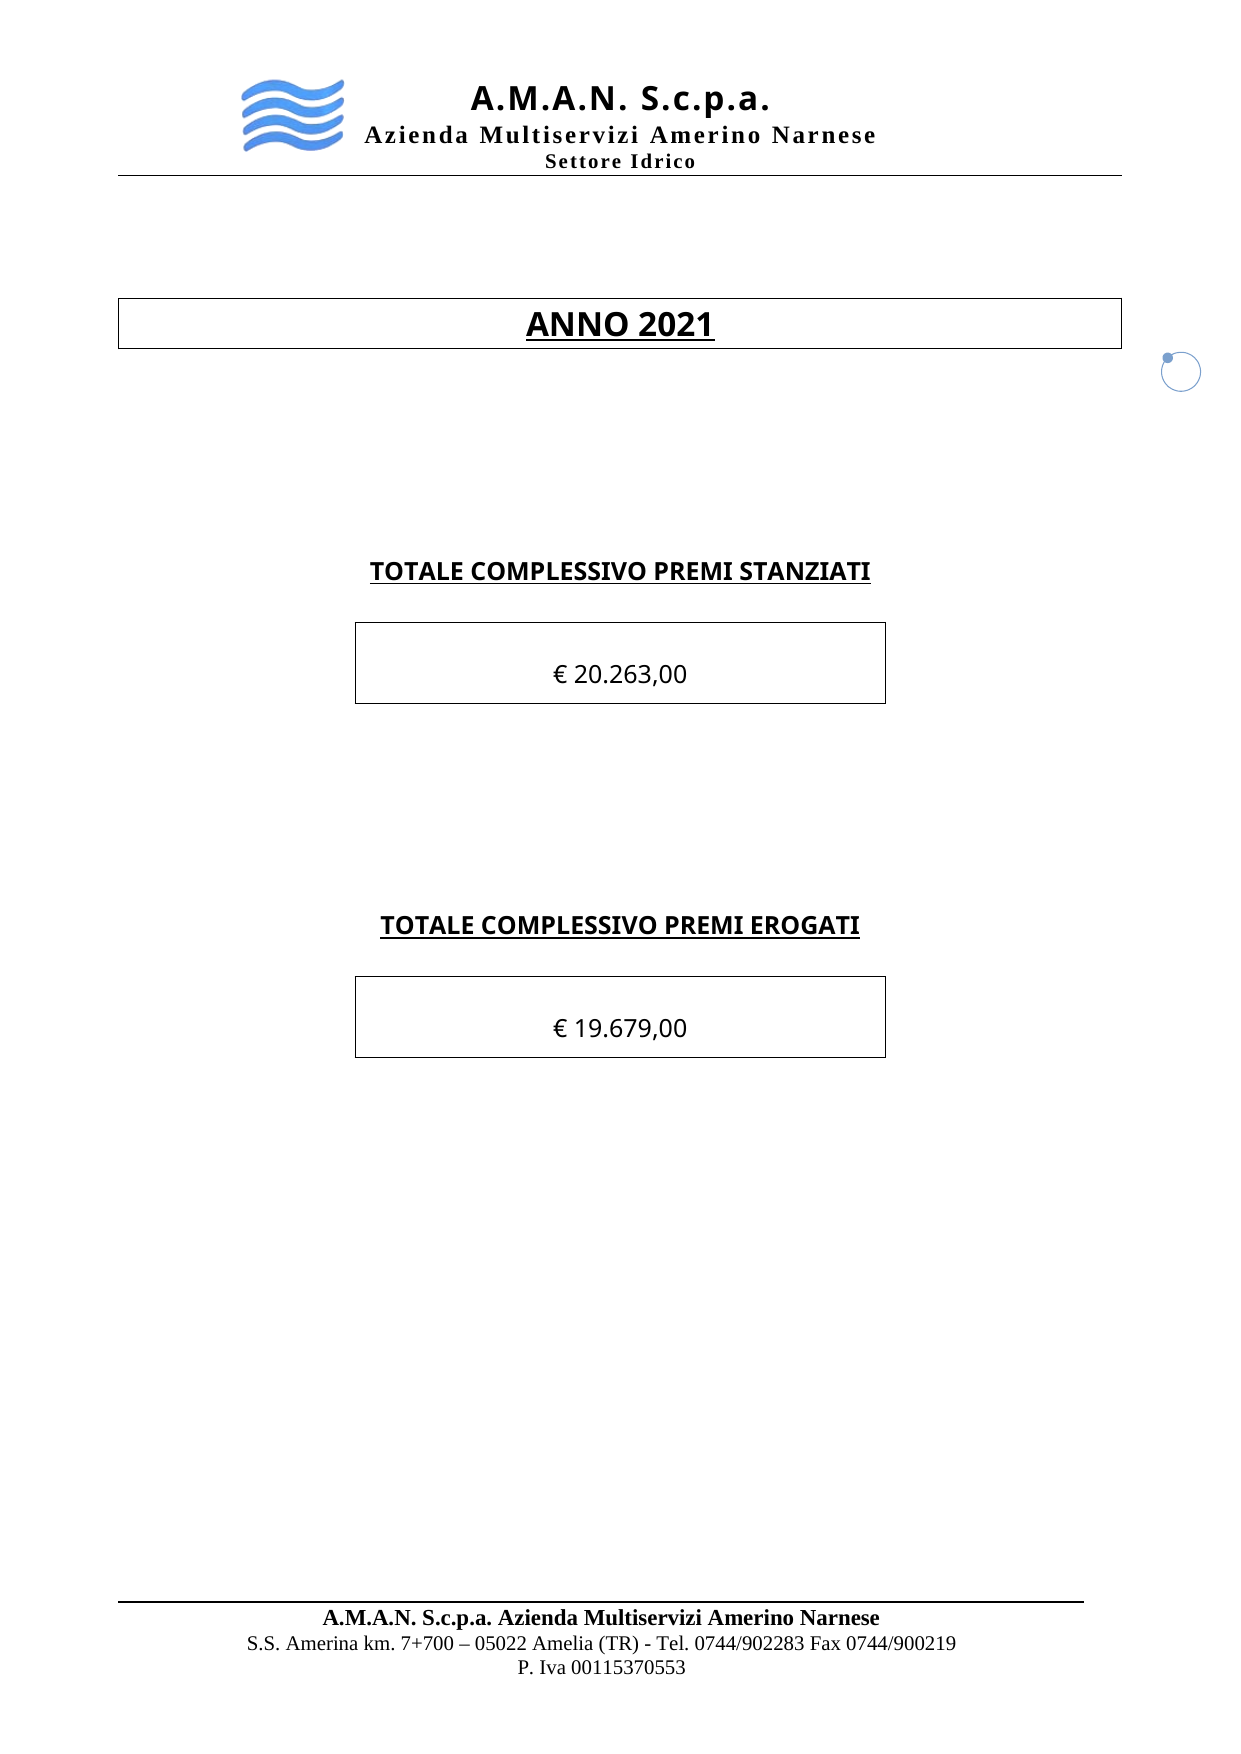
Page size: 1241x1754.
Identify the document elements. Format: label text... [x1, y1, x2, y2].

text pett.le [118, 196, 1240, 229]
table_header € 19.679,00 [356, 977, 885, 1057]
text ANNO 2021 [119, 299, 1121, 348]
text TOTALE COMPLESSIVO PREMI STANZIATI [118, 554, 1122, 588]
table_header € 20.263,00 [356, 623, 885, 702]
text TOTALE COMPLESSIVO PREMI EROGATI [118, 908, 1122, 942]
